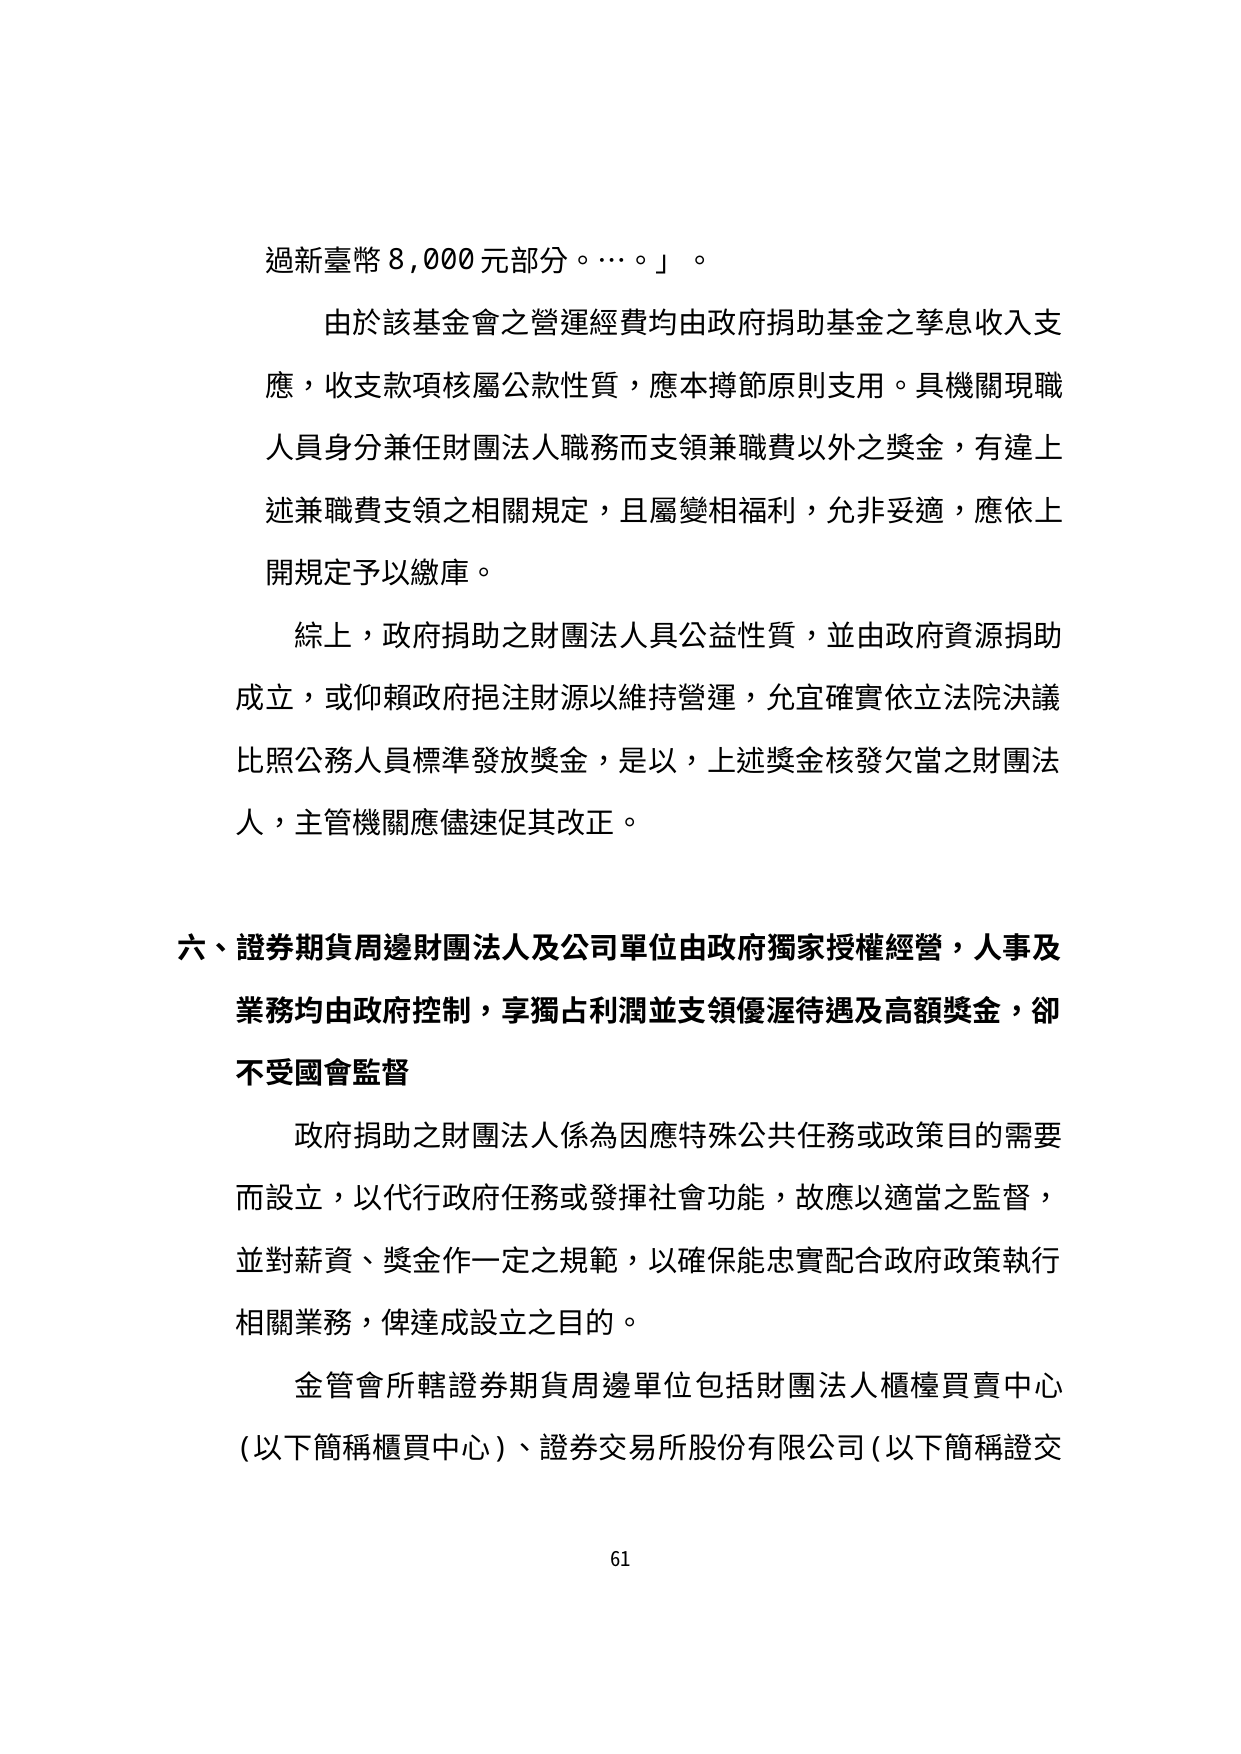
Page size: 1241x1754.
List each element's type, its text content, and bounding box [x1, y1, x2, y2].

text 政府捐助之財團法人係為因應特殊公共任務或政策目的需要而設立，以代行政府任務或發揮社會功能，故應以適當之監督，並對薪資、獎金作一定之規範，以確保能忠實配合政府政策執行相關業務，俾達成設立之目的。 [236, 1092, 1063, 1342]
text 金管會所轄證券期貨周邊單位包括財團法人櫃檯買賣中心(以下簡稱櫃買中心)、證券交易所股份有限公司(以下簡稱證交 [236, 1342, 1063, 1467]
text 由於該基金會之營運經費均由政府捐助基金之孳息收入支應，收支款項核屬公款性質，應本撙節原則支用。具機關現職人員身分兼任財團法人職務而支領兼職費以外之獎金，有違上述兼職費支領之相關規定，且屬變相福利，允非妥適，應依上開規定予以繳庫。 [265, 279, 1063, 592]
text 依軍公教人員兼職費及講座鐘點費支給規定第1點第4項規定：「基於法令規定有數個兼職者，以支領2個兼職費為限，每月支領總額不得超過新臺幣16,000元。有下列情形之一，其由公務機關派兼者，悉數繳庫…：1.支領一個兼職費每月超過新臺幣8,000元部分。…。」。 [265, 217, 1063, 279]
text 六、證券期貨周邊財團法人及公司單位由政府獨家授權經營，人事及業務均由政府控制，享獨占利潤並支領優渥待遇及高額獎金，卻不受國會監督 [177, 904, 1063, 1092]
text 綜上，政府捐助之財團法人具公益性質，並由政府資源捐助成立，或仰賴政府挹注財源以維持營運，允宜確實依立法院決議比照公務人員標準發放獎金，是以，上述獎金核發欠當之財團法人，主管機關應儘速促其改正。 [236, 592, 1063, 842]
